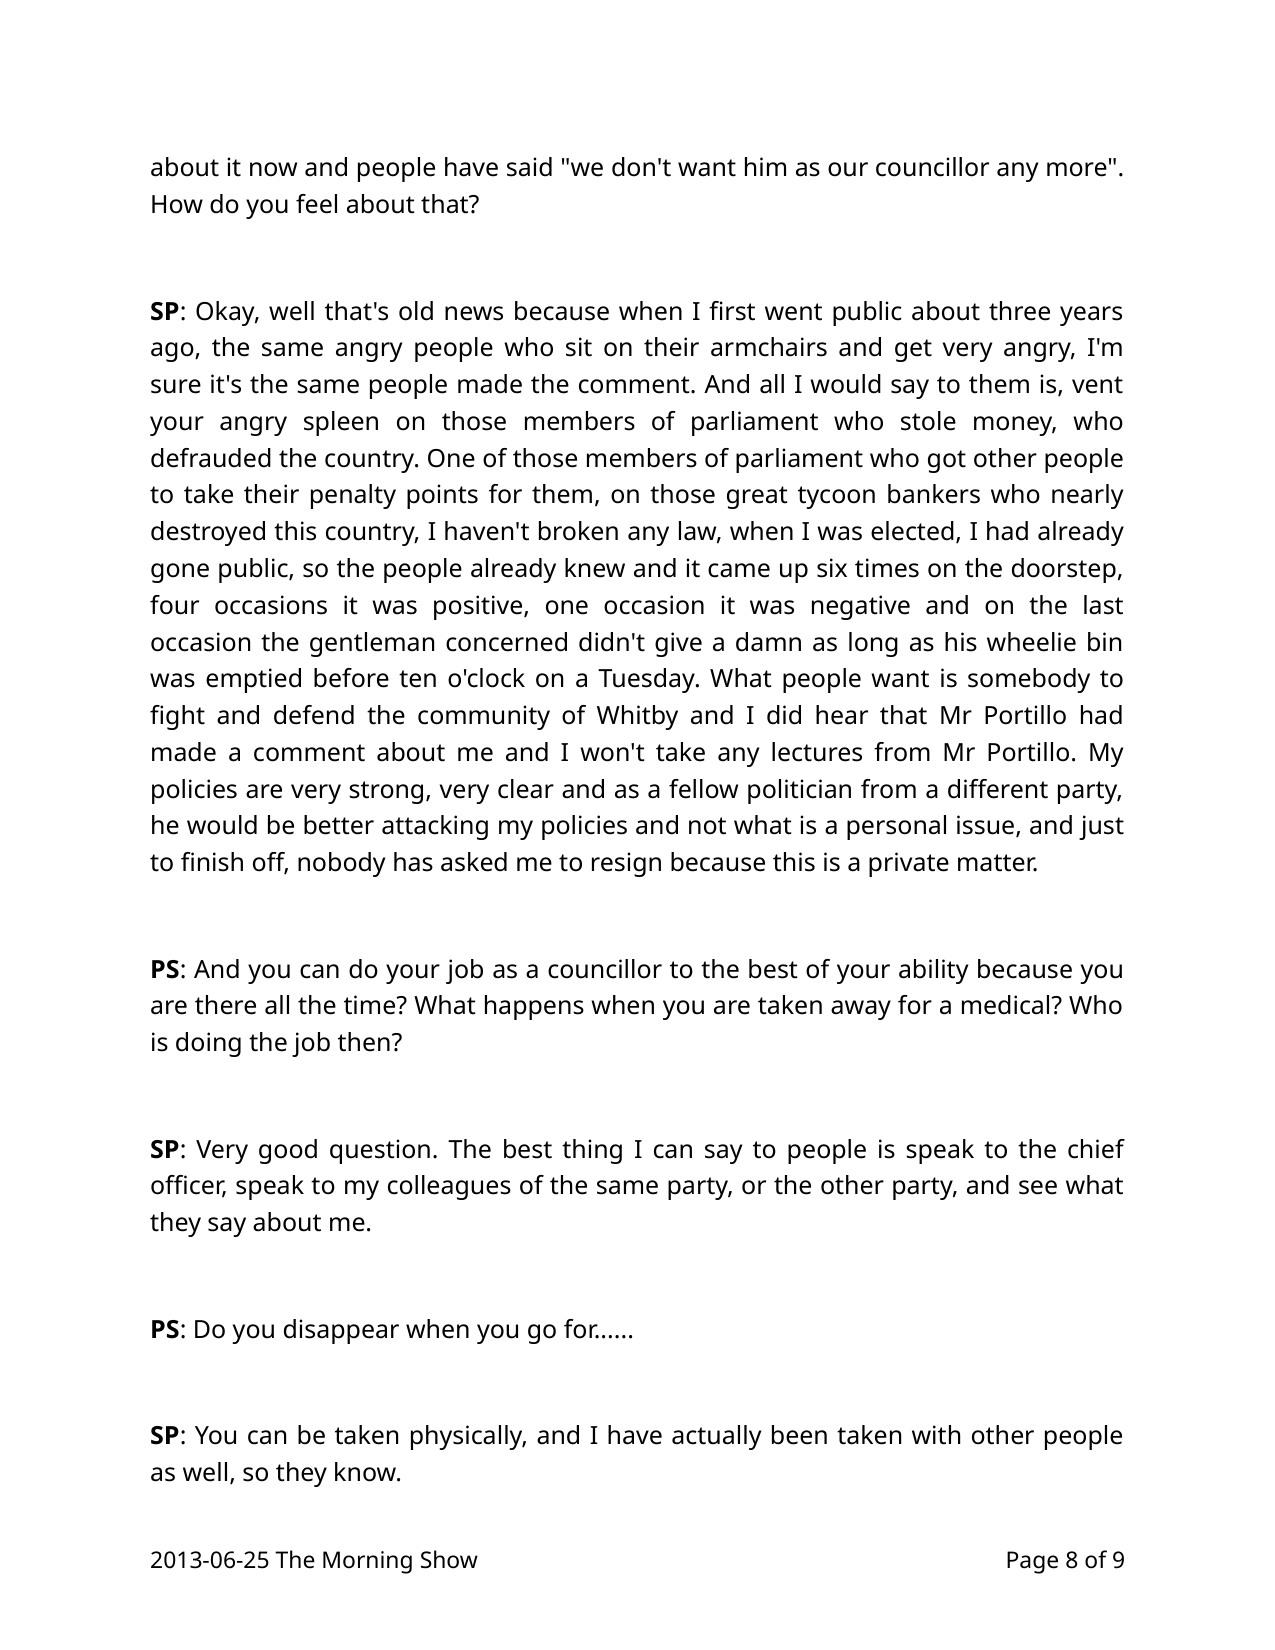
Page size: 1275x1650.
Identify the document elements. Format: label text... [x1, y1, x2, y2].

text SP: Okay, well that's old news because when I first went public about three years ago, the same angry people who sit on their armchairs and get very angry, I'm sure it's the same people made the comment. And all I would say to them is, vent your angry spleen on those members of parliament who stole money, who defrauded the country. One of those members of parliament who got other people to take their penalty points for them, on those great tycoon bankers who nearly destroyed this country, I haven't broken any law, when I was elected, I had already gone public, so the people already knew and it came up six times on the doorstep, four occasions it was positive, one occasion it was negative and on the last occasion the gentleman concerned didn't give a damn as long as his wheelie bin was emptied before ten o'clock on a Tuesday. What people want is somebody to fight and defend the community of Whitby and I did hear that Mr Portillo had made a comment about me and I won't take any lectures from Mr Portillo. My policies are very strong, very clear and as a fellow politician from a different party, he would be better attacking my policies and not what is a personal issue, and just to finish off, nobody has asked me to resign because this is a private matter. [150, 293, 1125, 879]
text SP: Very good question. The best thing I can say to people is speak to the chief officer, speak to my colleagues of the same party, or the other party, and see what they say about me. [150, 1131, 1125, 1239]
text SP: You can be taken physically, and I have actually been taken with other people as well, so they know. [150, 1418, 1125, 1488]
text about it now and people have said "we don't want him as our councillor any more". How do you feel about that? [150, 150, 1125, 221]
text PS: Do you disappear when you go for...... [150, 1311, 1125, 1345]
text PS: And you can do your job as a councillor to the best of your ability because you are there all the time? What happens when you are taken away for a medical? Who is doing the job then? [150, 951, 1125, 1059]
